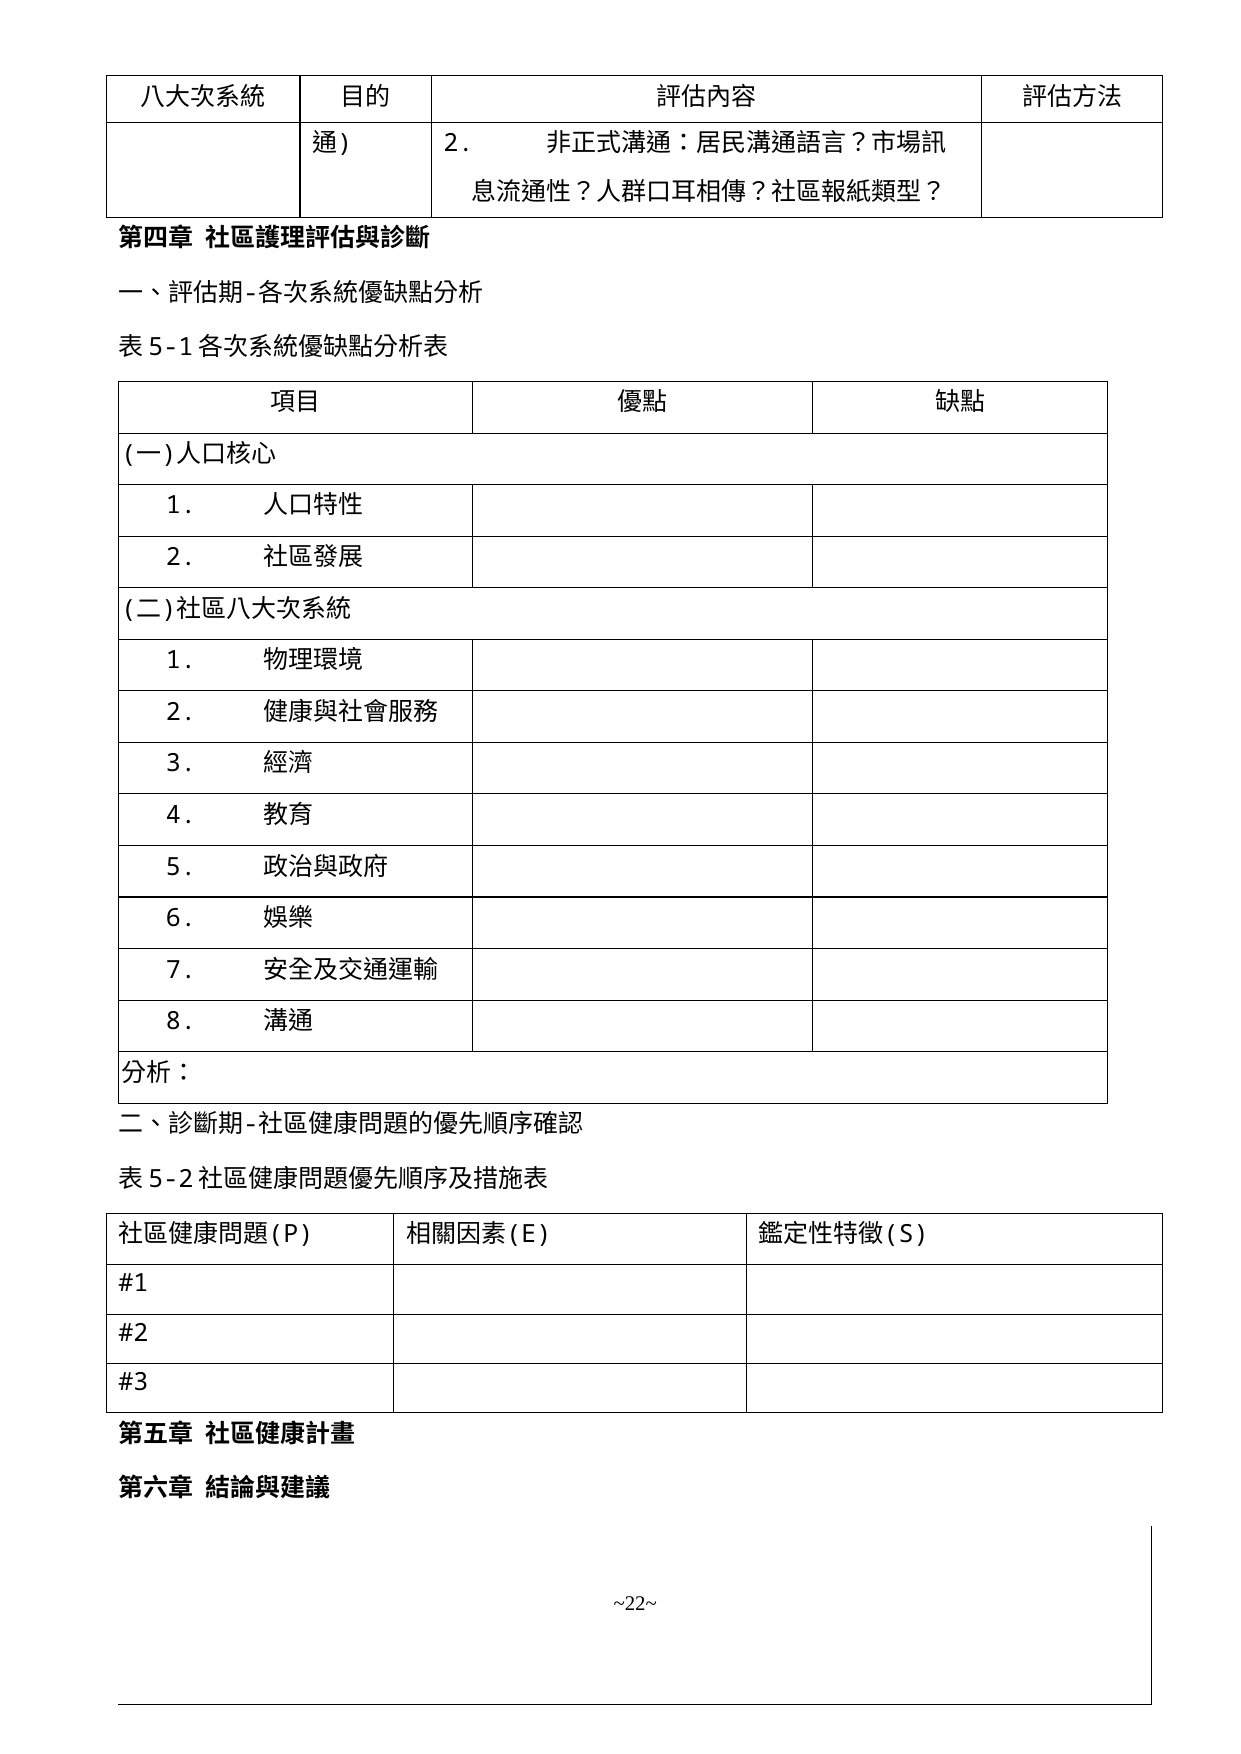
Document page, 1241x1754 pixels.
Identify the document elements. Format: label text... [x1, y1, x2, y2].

table_cell [473, 846, 812, 896]
table_cell [473, 485, 812, 536]
table_cell [394, 1364, 746, 1412]
table_cell 社區發展 [119, 537, 472, 587]
table_header 評估內容 [432, 76, 981, 122]
table_cell [473, 640, 812, 690]
table_cell [473, 537, 812, 587]
table_header 評估方法 [982, 76, 1162, 122]
table_cell 人口特性 [119, 485, 472, 536]
table_header 社區健康問題(P) [107, 1214, 393, 1264]
text 第六章 結論與建議 [118, 1468, 1152, 1504]
table_cell 娛樂 [119, 898, 472, 948]
table_cell [394, 1265, 746, 1313]
table_cell [813, 691, 1107, 742]
table_cell (二)社區八大次系統 [119, 588, 1107, 639]
table_cell #3 [107, 1364, 393, 1412]
table_cell [473, 743, 812, 793]
table_cell [813, 485, 1107, 536]
table_header 鑑定性特徵(S) [747, 1214, 1162, 1264]
table_cell (一)人口核心 [119, 434, 1107, 484]
table_cell 教育 [119, 794, 472, 845]
table_cell 分析： [119, 1052, 1107, 1103]
table_header 優點 [473, 382, 812, 432]
table_cell [473, 898, 812, 948]
text 第四章 社區護理評估與診斷 [118, 218, 1152, 254]
table_cell 經濟 [119, 743, 472, 793]
table_header 八大次系統 [107, 76, 299, 122]
table_cell 通) [301, 123, 431, 217]
table_cell [473, 949, 812, 999]
table_cell [813, 1001, 1107, 1051]
table_cell 健康與社會服務 [119, 691, 472, 742]
table_cell [813, 743, 1107, 793]
table_cell 安全及交通運輸 [119, 949, 472, 999]
table_cell 政治與政府 [119, 846, 472, 896]
text 一、評估期-各次系統優缺點分析 [118, 272, 1152, 308]
table_cell [813, 949, 1107, 999]
table_header 相關因素(E) [394, 1214, 746, 1264]
table_cell [982, 123, 1162, 217]
table_header 缺點 [813, 382, 1107, 432]
table_cell [473, 1001, 812, 1051]
table_cell [813, 640, 1107, 690]
table_cell [813, 537, 1107, 587]
table_cell 溝通 [119, 1001, 472, 1051]
table_cell 正式溝通：政策宣導方式：書面？郵寄？網路？里民大會？里內公共電話分布？公告欄地點？郵筒位置？郵局？里有無廣播系統？訊息傳遞快慢滿意度？ 非正式溝通：居民溝通語言？市場訊息流通性？人群口耳相傳？社區報紙類型？ [432, 123, 981, 217]
table_cell 物理環境 [119, 640, 472, 690]
table_cell [813, 846, 1107, 896]
table_cell [473, 794, 812, 845]
text 表5-2社區健康問題優先順序及措施表 [118, 1158, 1152, 1194]
table_cell [394, 1315, 746, 1363]
table_header 項目 [119, 382, 472, 432]
table_cell [747, 1265, 1162, 1313]
table_cell #2 [107, 1315, 393, 1363]
table_cell [813, 898, 1107, 948]
text 二、診斷期-社區健康問題的優先順序確認 [118, 1104, 1152, 1140]
table_cell [813, 794, 1107, 845]
table_cell #1 [107, 1265, 393, 1313]
table_header 目的 [301, 76, 431, 122]
text 第五章 社區健康計畫 [118, 1413, 1152, 1449]
table_cell [747, 1315, 1162, 1363]
table_cell [107, 123, 299, 217]
table_cell [747, 1364, 1162, 1412]
text 表5-1各次系統優缺點分析表 [118, 326, 1152, 363]
table_cell [473, 691, 812, 742]
